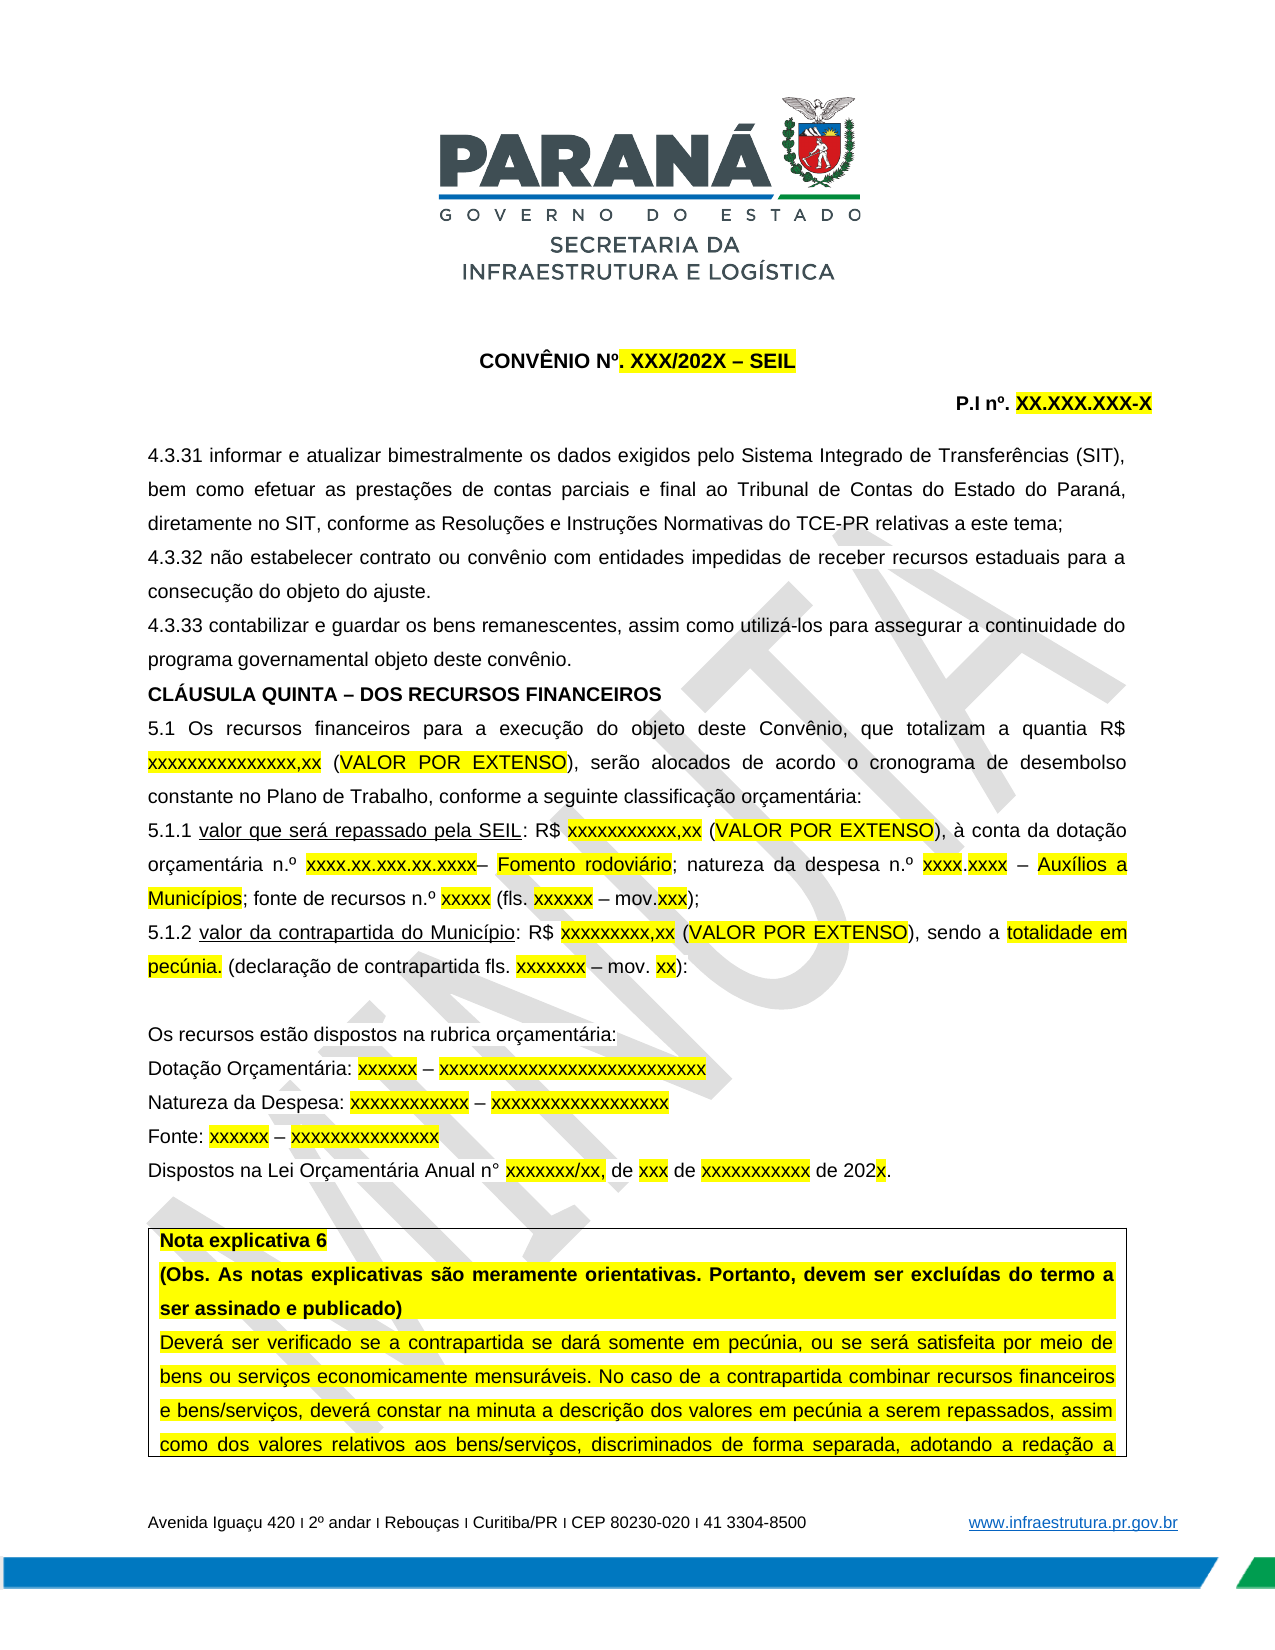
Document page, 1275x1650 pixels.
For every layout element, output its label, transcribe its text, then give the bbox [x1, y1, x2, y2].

text 4.3.33 contabilizar e guardar os bens remanescentes, assim como utilizá-los para assegurar a continuidade do programa governamental objeto deste convênio. [148, 614, 1127, 671]
text CLÁUSULA QUINTA – DOS RECURSOS FINANCEIROS [148, 682, 1127, 705]
text Dispostos na Lei Orçamentária Anual n° xxxxxxx/xx, de xxx de xxxxxxxxxxx de 202x. [148, 1159, 1127, 1182]
table_header Nota explicativa 6 (Obs. As notas explicativas são meramente orientativas. Portanto, devem ser excluídas do termo a ser assinado e publicado) Deverá ser verificado se a contrapartida se dará somente em pecúnia, ou se será satisfeita por meio de bens ou serviços economicamente mensuráveis. No caso de a contrapartida combinar recursos financeiros e bens/serviços, deverá constar na minuta a descrição dos valores em pecúnia a serem repassados, assim como dos valores relativos aos bens/serviços, discriminados de forma separada, adotando a redação a [149, 1229, 1126, 1456]
picture [0, 1556, 1275, 1591]
text Dotação Orçamentária: xxxxxx – xxxxxxxxxxxxxxxxxxxxxxxxxxx [148, 1057, 1127, 1080]
picture [438, 97, 861, 280]
text 4.3.32 não estabelecer contrato ou convênio com entidades impedidas de receber recursos estaduais para a consecução do objeto do ajuste. [148, 546, 1127, 603]
text Fonte: xxxxxx – xxxxxxxxxxxxxxx [148, 1125, 1127, 1148]
text 5.1 Os recursos financeiros para a execução do objeto deste Convênio, que totalizam a quantia R$ xxxxxxxxxxxxxxx,xx (VALOR POR EXTENSO), serão alocados de acordo o cronograma de desembolso constante no Plano de Trabalho, conforme a seguinte classificação orçamentária: [148, 716, 1127, 807]
text 5.1.2 valor da contrapartida do Município: R$ xxxxxxxxx,xx (VALOR POR EXTENSO), sendo a totalidade em pecúnia. (declaração de contrapartida fls. xxxxxxx – mov. xx): [148, 921, 1127, 978]
text Os recursos estão dispostos na rubrica orçamentária: [148, 1023, 1127, 1046]
text 5.1.1 valor que será repassado pela SEIL: R$ xxxxxxxxxxx,xx (VALOR POR EXTENSO), à conta da dotação orçamentária n.º xxxx.xx.xxx.xx.xxxx– Fomento rodoviário; natureza da despesa n.º xxxx.xxxx – Auxílios a Municípios; fonte de recursos n.º xxxxx (fls. xxxxxx – mov.xxx); [148, 819, 1127, 909]
text Natureza da Despesa: xxxxxxxxxxxx – xxxxxxxxxxxxxxxxxx [148, 1091, 1127, 1114]
text 4.3.31 informar e atualizar bimestralmente os dados exigidos pelo Sistema Integrado de Transferências (SIT), bem como efetuar as prestações de contas parciais e final ao Tribunal de Contas do Estado do Paraná, diretamente no SIT, conforme as Resoluções e Instruções Normativas do TCE-PR relativas a este tema; [148, 444, 1127, 535]
